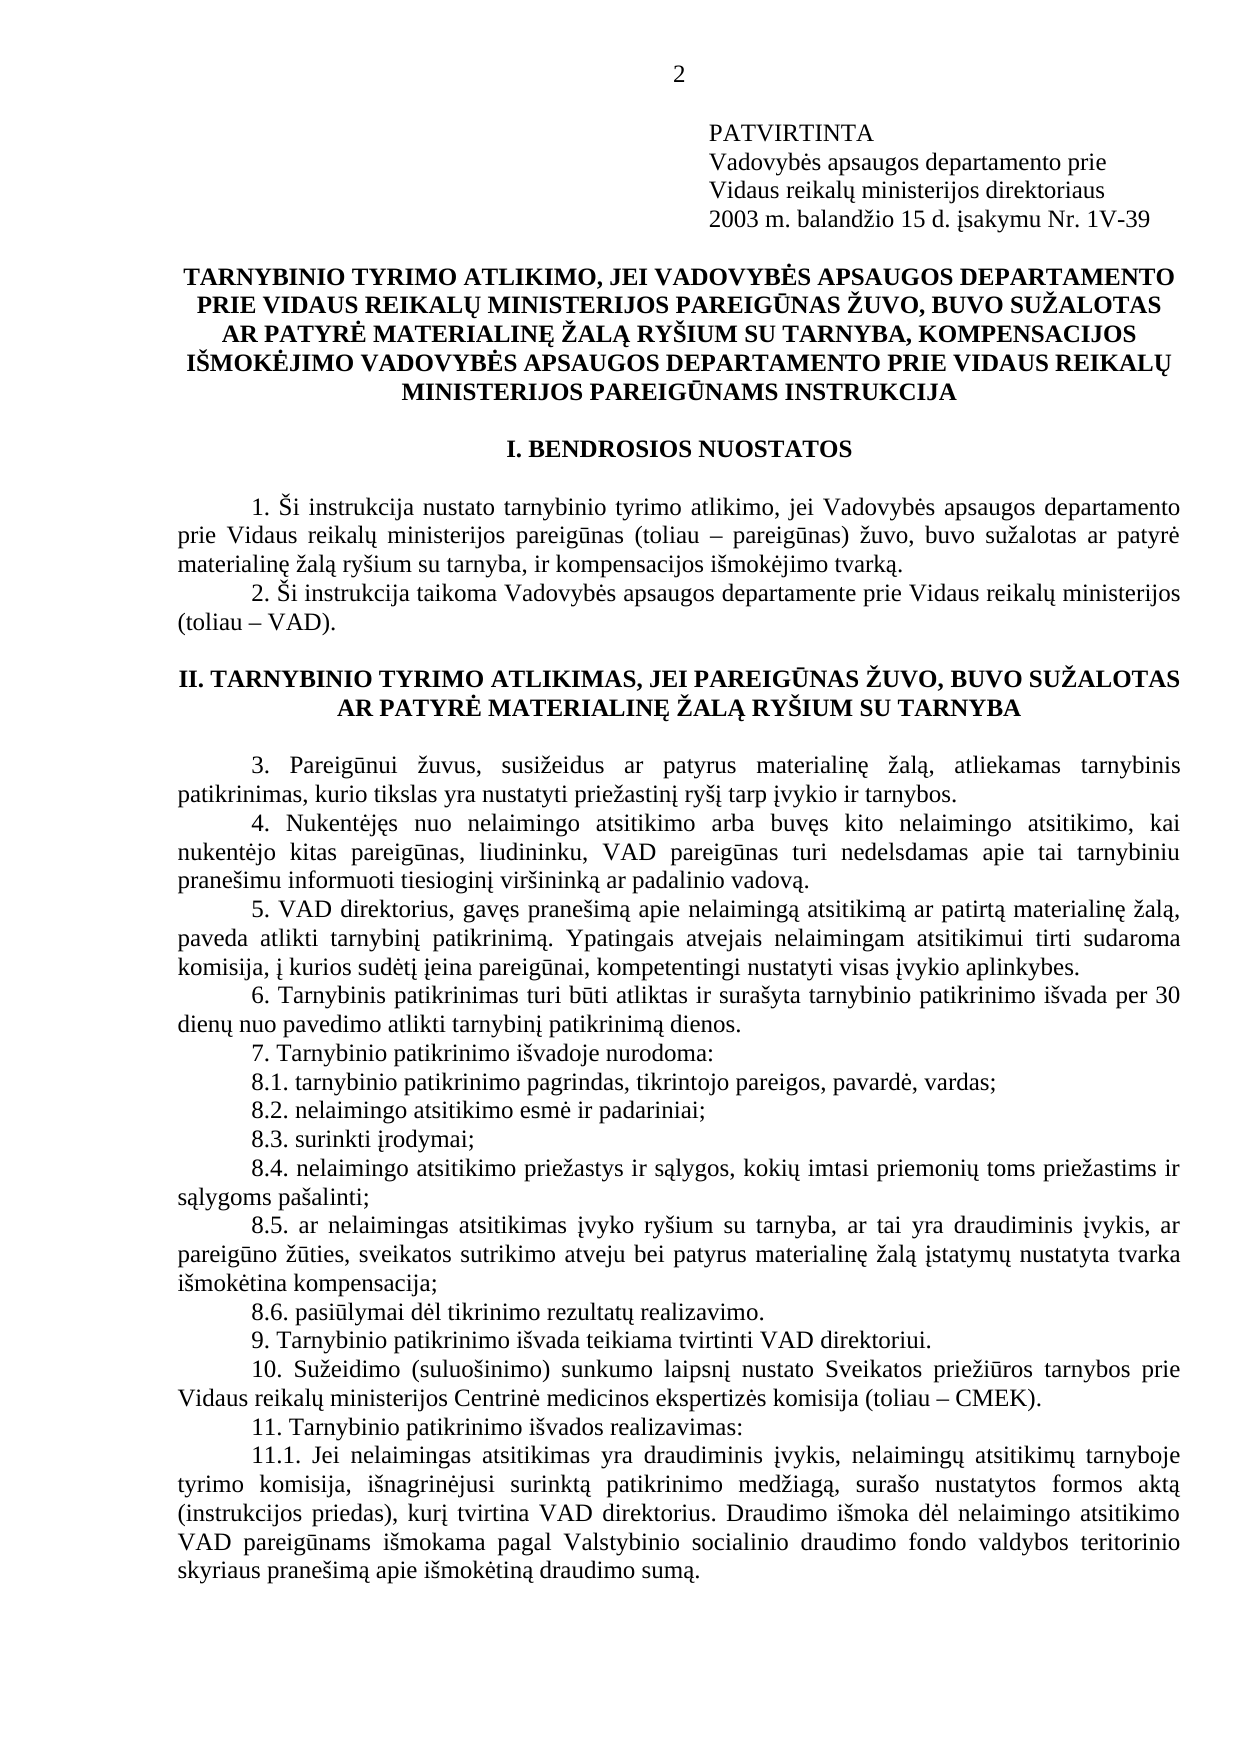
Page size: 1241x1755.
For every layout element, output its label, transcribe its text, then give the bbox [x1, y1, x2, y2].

text 8.6. pasiūlymai dėl tikrinimo rezultatų realizavimo. [177, 1297, 1181, 1326]
text 11. Tarnybinio patikrinimo išvados realizavimas: [177, 1412, 1181, 1441]
text 9. Tarnybinio patikrinimo išvada teikiama tvirtinti VAD direktoriui. [177, 1326, 1181, 1354]
text 7. Tarnybinio patikrinimo išvadoje nurodoma: [177, 1038, 1181, 1067]
text I. bendrosios nuostatos [177, 434, 1181, 463]
text 2003 m. balandžio 15 d. įsakymu Nr. 1V-39 [177, 204, 1181, 233]
text 11.1. Jei nelaimingas atsitikimas yra draudiminis įvykis, nelaimingų atsitikimų tarnyboje tyrimo komisija, išnagrinėjusi surinktą patikrinimo medžiagą, surašo nustatytos formos aktą (instrukcijos priedas), kurį tvirtina VAD direktorius. Draudimo išmoka dėl nelaimingo atsitikimo VAD pareigūnams išmokama pagal Valstybinio socialinio draudimo fondo valdybos teritorinio skyriaus pranešimą apie išmokėtiną draudimo sumą. [177, 1441, 1181, 1584]
text 8.3. surinkti įrodymai; [177, 1124, 1181, 1153]
text 4. Nukentėjęs nuo nelaimingo atsitikimo arba buvęs kito nelaimingo atsitikimo, kai nukentėjo kitas pareigūnas, liudininku, VAD pareigūnas turi nedelsdamas apie tai tarnybiniu pranešimu informuoti tiesioginį viršininką ar padalinio vadovą. [177, 808, 1181, 894]
text 6. Tarnybinis patikrinimas turi būti atliktas ir surašyta tarnybinio patikrinimo išvada per 30 dienų nuo pavedimo atlikti tarnybinį patikrinimą dienos. [177, 981, 1181, 1038]
text 3. Pareigūnui žuvus, susižeidus ar patyrus materialinę žalą, atliekamas tarnybinis patikrinimas, kurio tikslas yra nustatyti priežastinį ryšį tarp įvykio ir tarnybos. [177, 751, 1181, 808]
text II. TARNYBINIO TYRIMO ATLIKIMAS, JEI PAREIGŪNAS ŽUVO, BUVO SUŽALOTAS AR PATYRĖ MATERIALINĘ ŽALĄ RYŠIUM SU TARNYBA [177, 664, 1181, 722]
text Vadovybės apsaugos departamento prie [177, 147, 1181, 176]
text 8.5. ar nelaimingas atsitikimas įvyko ryšium su tarnyba, ar tai yra draudiminis įvykis, ar pareigūno žūties, sveikatos sutrikimo atveju bei patyrus materialinę žalą įstatymų nustatyta tvarka išmokėtina kompensacija; [177, 1211, 1181, 1297]
text Vidaus reikalų ministerijos direktoriaus [177, 176, 1181, 204]
text tarnybinio tyrimo atlikimo, jei VADOVYBĖS APSAUGOS DEPARTAMENTO PRIE VIDAUS REIKALŲ MINISTERIJOS pareigūnas žuvo, BUVO SUŽALOTAS AR patyrė materialinę žalą ryšium su tarnyba, kompensacijos išmokėjimo VADOVYBĖS APSAUGOS DEPARTAMENTO PRIE VIDAUS REIKALŲ MINISTERIJOS PAREIGŪNAMS INSTRUKCIJA [177, 262, 1181, 406]
text 8.1. tarnybinio patikrinimo pagrindas, tikrintojo pareigos, pavardė, vardas; [177, 1067, 1181, 1096]
text 10. Sužeidimo (suluošinimo) sunkumo laipsnį nustato Sveikatos priežiūros tarnybos prie Vidaus reikalų ministerijos Centrinė medicinos ekspertizės komisija (toliau – CMEK). [177, 1354, 1181, 1412]
text 1. Ši instrukcija nustato tarnybinio tyrimo atlikimo, jei Vadovybės apsaugos departamento prie Vidaus reikalų ministerijos pareigūnas (toliau – pareigūnas) žuvo, buvo sužalotas ar patyrė materialinę žalą ryšium su tarnyba, ir kompensacijos išmokėjimo tvarką. [177, 492, 1181, 578]
text 2. Ši instrukcija taikoma Vadovybės apsaugos departamente prie Vidaus reikalų ministerijos (toliau – VAD). [177, 578, 1181, 636]
text 5. VAD direktorius, gavęs pranešimą apie nelaimingą atsitikimą ar patirtą materialinę žalą, paveda atlikti tarnybinį patikrinimą. Ypatingais atvejais nelaimingam atsitikimui tirti sudaroma komisija, į kurios sudėtį įeina pareigūnai, kompetentingi nustatyti visas įvykio aplinkybes. [177, 894, 1181, 981]
text PATVIRTINTA [177, 118, 1181, 147]
text 8.2. nelaimingo atsitikimo esmė ir padariniai; [177, 1096, 1181, 1124]
text 8.4. nelaimingo atsitikimo priežastys ir sąlygos, kokių imtasi priemonių toms priežastims ir sąlygoms pašalinti; [177, 1153, 1181, 1211]
